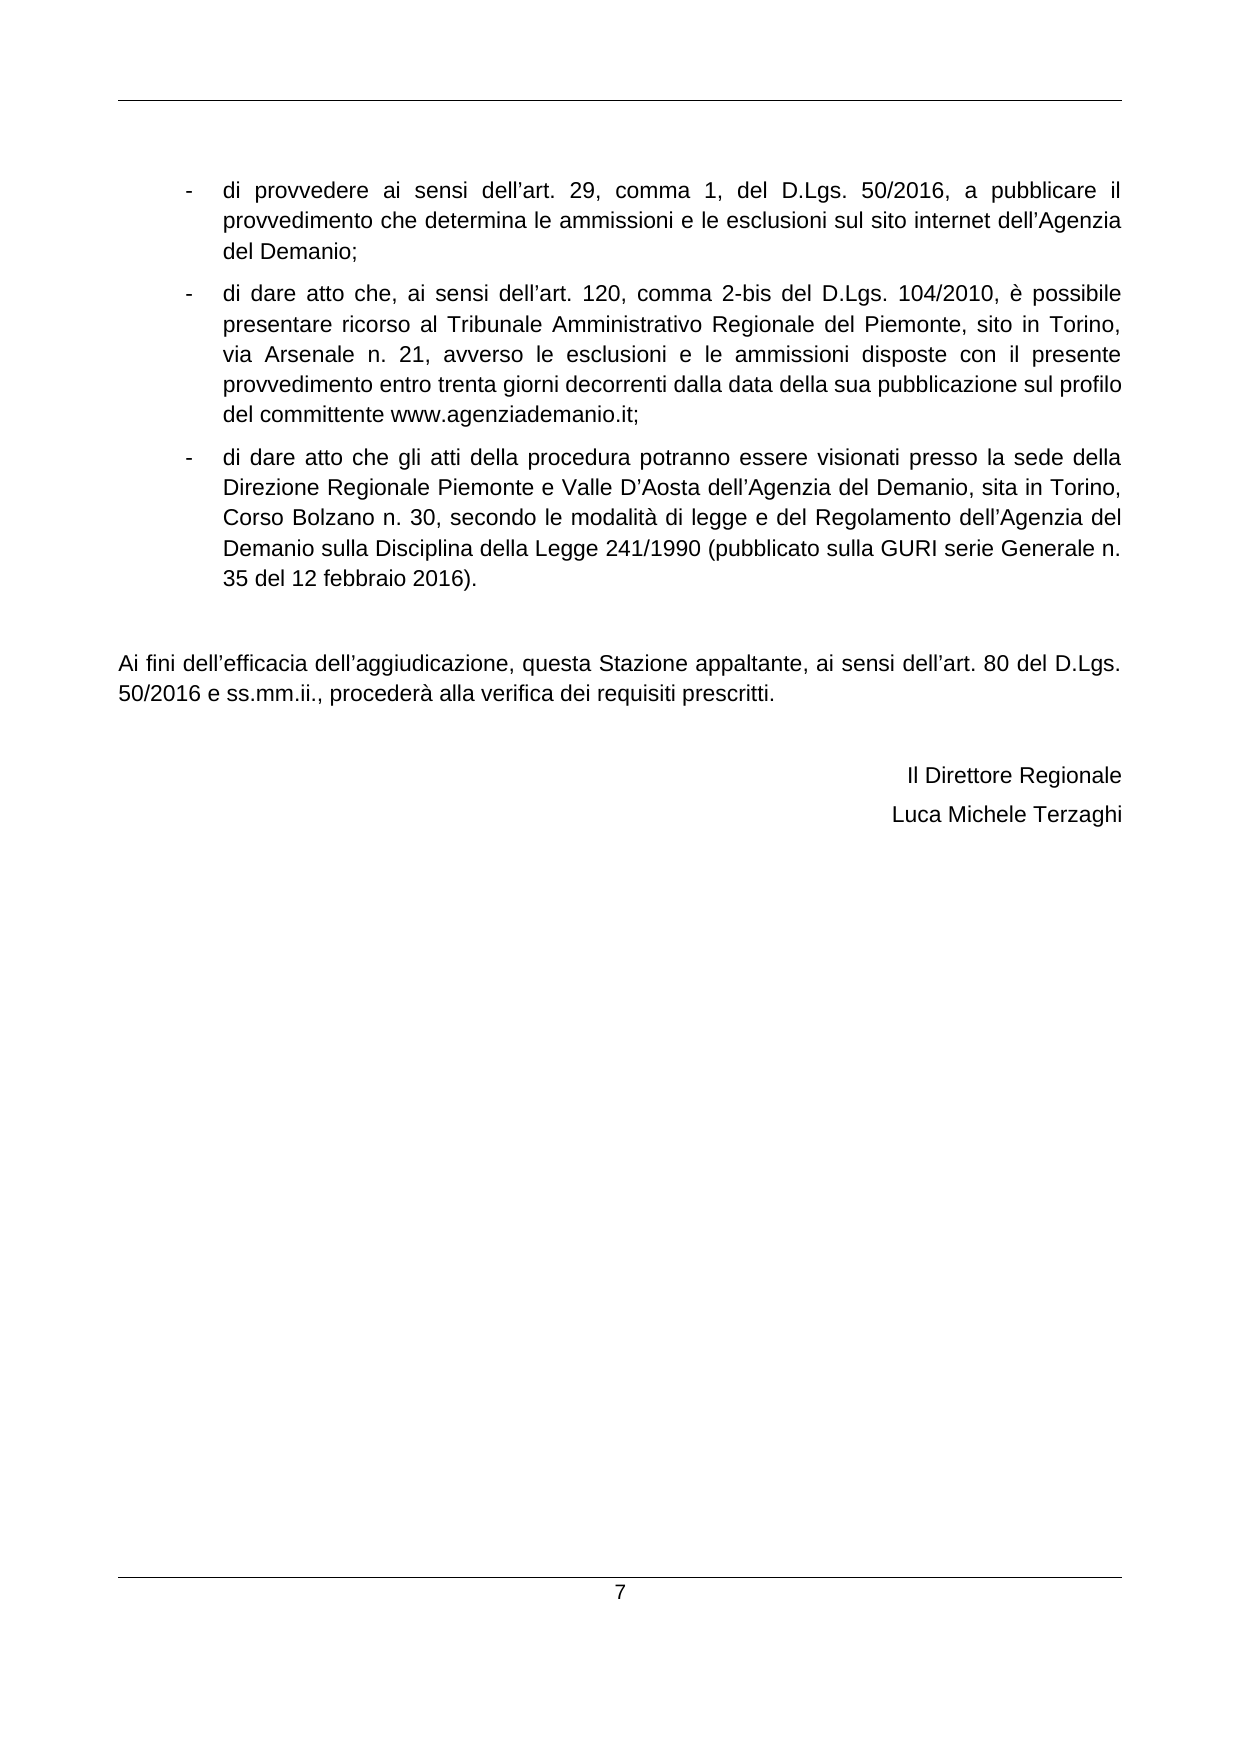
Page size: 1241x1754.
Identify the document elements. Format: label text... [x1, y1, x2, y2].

text Ai fini dell’efficacia dell’aggiudicazione, questa Stazione appaltante, ai sensi dell’art. 80 del D.Lgs. 50/2016 e ss.mm.ii., procederà alla verifica dei requisiti prescritti. [118, 650, 1122, 707]
list di provvedere ai sensi dell’art. 29, comma 1, del D.Lgs. 50/2016, a pubblicare il provvedimento che determina le ammissioni e le esclusioni sul sito internet dell’Agenzia del Demanio; [185, 177, 1122, 264]
list di dare atto che, ai sensi dell’art. 120, comma 2-bis del D.Lgs. 104/2010, è possibile presentare ricorso al Tribunale Amministrativo Regionale del Piemonte, sito in Torino, via Arsenale n. 21, avverso le esclusioni e le ammissioni disposte con il presente provvedimento entro trenta giorni decorrenti dalla data della sua pubblicazione sul profilo del committente www.agenziademanio.it; [185, 280, 1122, 427]
text Luca Michele Terzaghi [118, 801, 1122, 827]
text Il Direttore Regionale [118, 762, 1122, 788]
list di dare atto che gli atti della procedura potranno essere visionati presso la sede della Direzione Regionale Piemonte e Valle D’Aosta dell’Agenzia del Demanio, sita in Torino, Corso Bolzano n. 30, secondo le modalità di legge e del Regolamento dell’Agenzia del Demanio sulla Disciplina della Legge 241/1990 (pubblicato sulla GURI serie Generale n. 35 del 12 febbraio 2016). [185, 444, 1122, 591]
